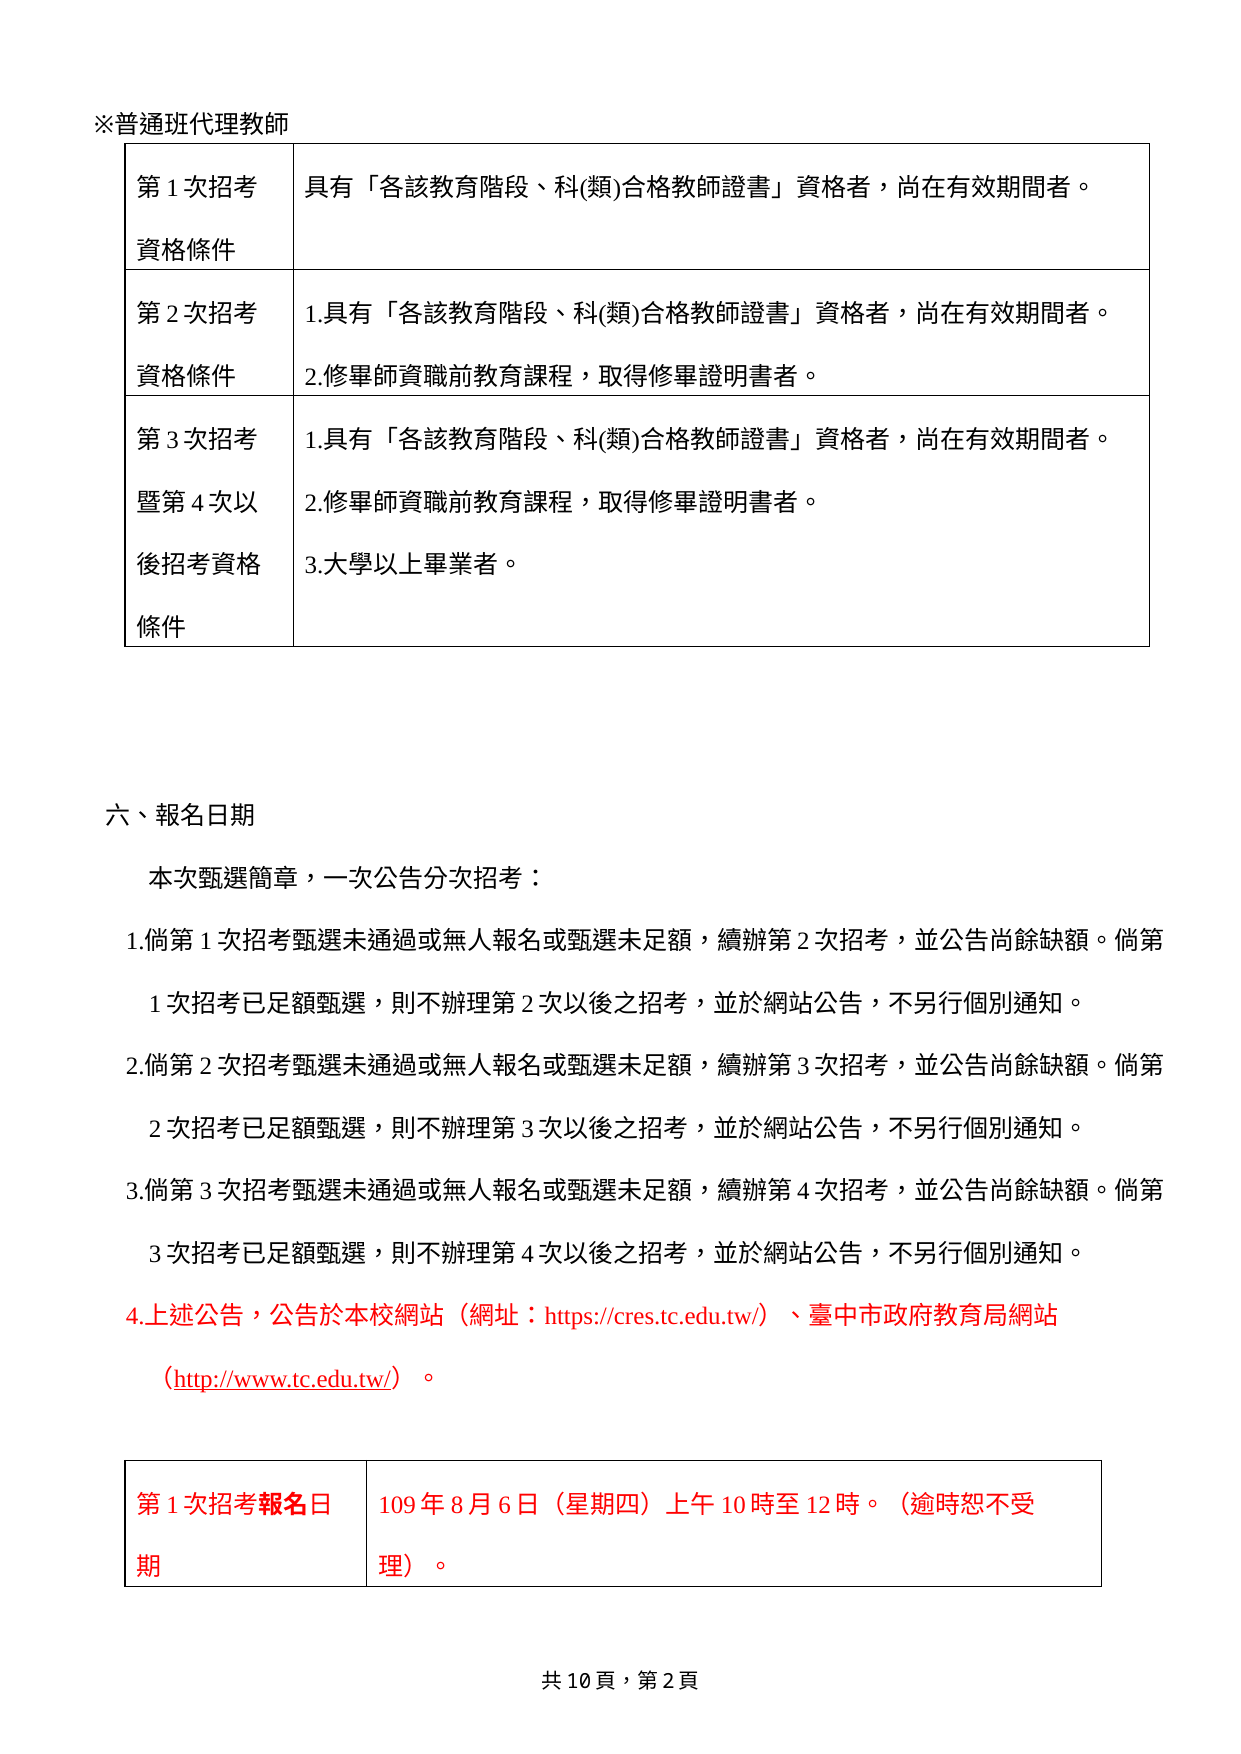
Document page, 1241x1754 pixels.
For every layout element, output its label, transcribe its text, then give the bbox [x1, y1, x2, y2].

text 六、報名日期 本次甄選簡章，一次公告分次招考： [105, 772, 1165, 897]
table_cell 1.具有「各該教育階段、科(類)合格教師證書」資格者，尚在有效期間者。 2.修畢師資職前教育課程，取得修畢證明書者。 [294, 270, 1149, 395]
table_header 第1次招考報名日期 [126, 1461, 366, 1586]
text 4.上述公告，公告於本校網站（網址：https://cres.tc.edu.tw/）、臺中市政府教育局網站（http://www.tc.edu.tw/）。 [119, 1272, 1165, 1397]
table_cell 第3次招考暨第4次以後招考資格條件 [126, 396, 293, 646]
text 1.倘第1次招考甄選未通過或無人報名或甄選未足額，續辦第2次招考，並公告尚餘缺額。倘第1次招考已足額甄選，則不辦理第2次以後之招考，並於網站公告，不另行個別通知。 [119, 897, 1165, 1022]
table_cell 第2次招考 資格條件 [126, 270, 293, 395]
table_header 第1次招考 資格條件 [126, 144, 293, 269]
table_header 109年8月6日（星期四）上午10時至12時。（逾時恕不受理）。 [367, 1461, 1101, 1586]
text 3.倘第3次招考甄選未通過或無人報名或甄選未足額，續辦第4次招考，並公告尚餘缺額。倘第3次招考已足額甄選，則不辦理第4次以後之招考，並於網站公告，不另行個別通知。 [119, 1147, 1165, 1272]
table_cell 1.具有「各該教育階段、科(類)合格教師證書」資格者，尚在有效期間者。 2.修畢師資職前教育課程，取得修畢證明書者。 3.大學以上畢業者。 [294, 396, 1149, 646]
table_header 具有「各該教育階段、科(類)合格教師證書」資格者，尚在有效期間者。 [294, 144, 1149, 269]
text ※普通班代理教師 [75, 81, 1165, 143]
text 2.倘第2次招考甄選未通過或無人報名或甄選未足額，續辦第3次招考，並公告尚餘缺額。倘第2次招考已足額甄選，則不辦理第3次以後之招考，並於網站公告，不另行個別通知。 [119, 1022, 1165, 1147]
